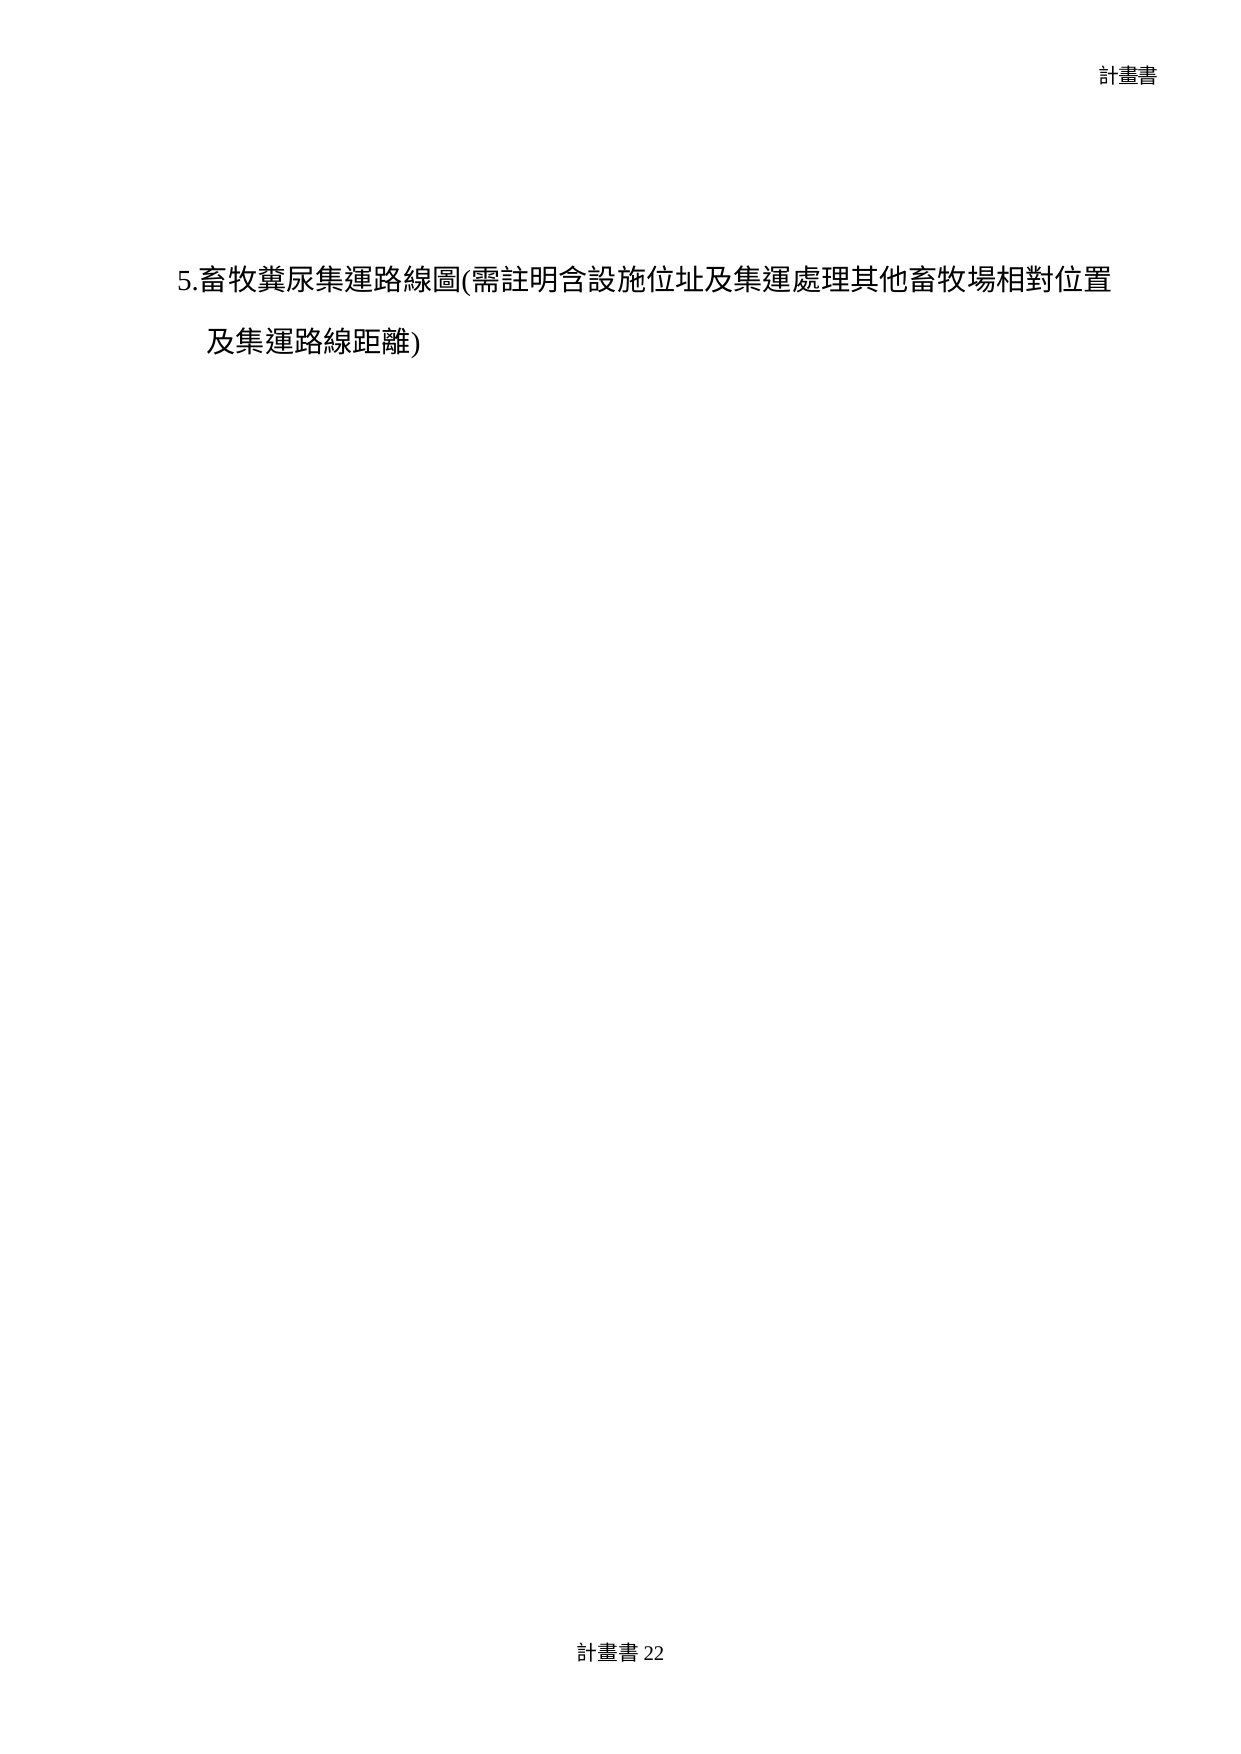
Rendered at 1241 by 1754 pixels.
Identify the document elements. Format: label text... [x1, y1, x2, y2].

text 5.畜牧糞尿集運路線圖(需註明含設施位址及集運處理其他畜牧場相對位置及集運路線距離) [177, 236, 1122, 361]
